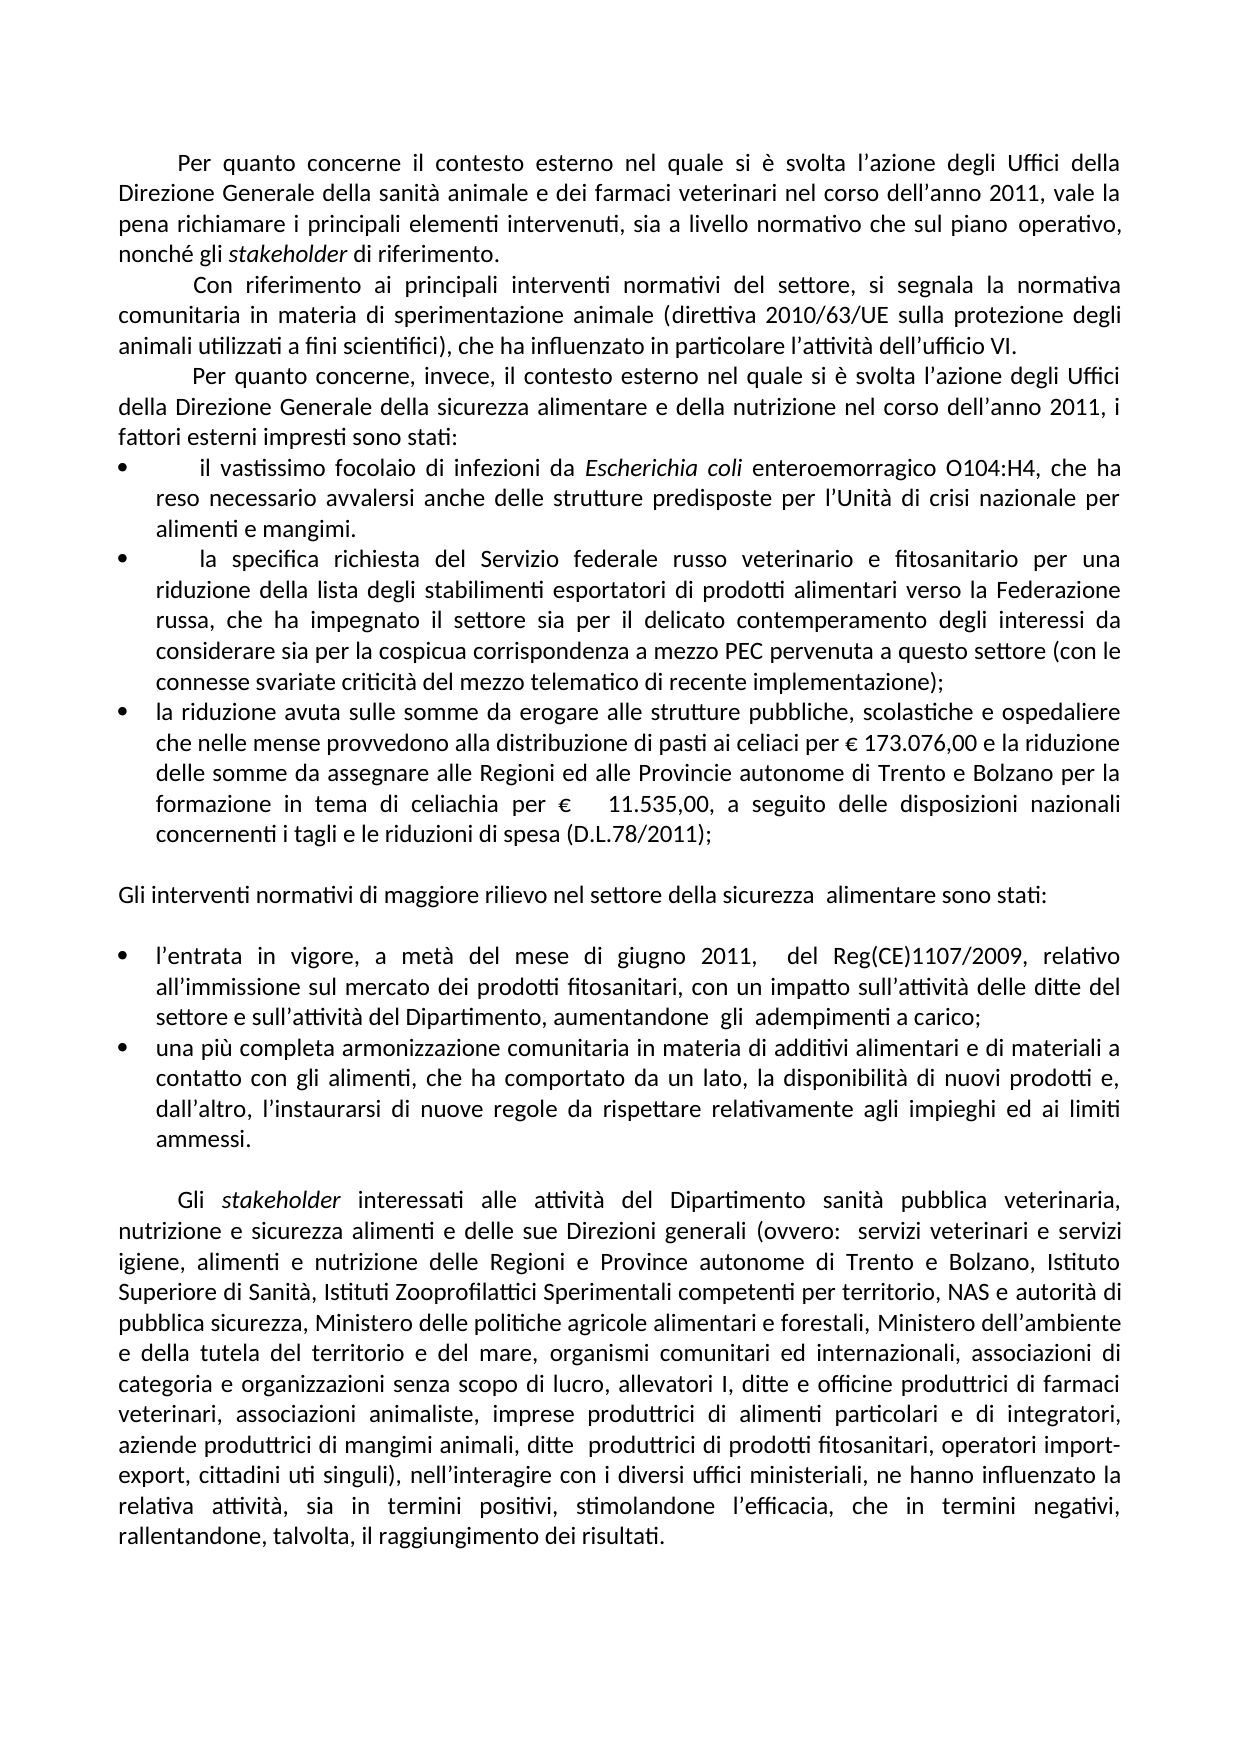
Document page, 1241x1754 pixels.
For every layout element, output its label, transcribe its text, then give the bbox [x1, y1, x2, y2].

list una più completa armonizzazione comunitaria in materia di additivi alimentari e di materiali a contatto con gli alimenti, che ha comportato da un lato, la disponibilità di nuovi prodotti e, dall’altro, l’instaurarsi di nuove regole da rispettare relativamente agli impieghi ed ai limiti ammessi. [118, 1032, 1122, 1154]
text Con riferimento ai principali interventi normativi del settore, si segnala la normativa comunitaria in materia di sperimentazione animale (direttiva 2010/63/UE sulla protezione degli animali utilizzati a fini scientifici), che ha influenzato in particolare l’attività dell’ufficio VI. [118, 269, 1122, 361]
text Gli stakeholder interessati alle attività del Dipartimento sanità pubblica veterinaria, nutrizione e sicurezza alimenti e delle sue Direzioni generali (ovvero: servizi veterinari e servizi igiene, alimenti e nutrizione delle Regioni e Province autonome di Trento e Bolzano, Istituto Superiore di Sanità, Istituti Zooprofilattici Sperimentali competenti per territorio, NAS e autorità di pubblica sicurezza, Ministero delle politiche agricole alimentari e forestali, Ministero dell’ambiente e della tutela del territorio e del mare, organismi comunitari ed internazionali, associazioni di categoria e organizzazioni senza scopo di lucro, allevatori I, ditte e officine produttrici di farmaci veterinari, associazioni animaliste, imprese produttrici di alimenti particolari e di integratori, aziende produttrici di mangimi animali, ditte produttrici di prodotti fitosanitari, operatori import-export, cittadini uti singuli), nell’interagire con i diversi uffici ministeriali, ne hanno influenzato la relativa attività, sia in termini positivi, stimolandone l’efficacia, che in termini negativi, rallentandone, talvolta, il raggiungimento dei risultati. [118, 1184, 1122, 1551]
list la riduzione avuta sulle somme da erogare alle strutture pubbliche, scolastiche e ospedaliere che nelle mense provvedono alla distribuzione di pasti ai celiaci per € 173.076,00 e la riduzione delle somme da assegnare alle Regioni ed alle Provincie autonome di Trento e Bolzano per la formazione in tema di celiachia per € 11.535,00, a seguito delle disposizioni nazionali concernenti i tagli e le riduzioni di spesa (D.L.78/2011); [118, 696, 1122, 849]
text Per quanto concerne il contesto esterno nel quale si è svolta l’azione degli Uffici della Direzione Generale della sanità animale e dei farmaci veterinari nel corso dell’anno 2011, vale la pena richiamare i principali elementi intervenuti, sia a livello normativo che sul piano operativo, nonché gli stakeholder di riferimento. [118, 147, 1122, 269]
list il vastissimo focolaio di infezioni da Escherichia coli enteroemorragico O104:H4, che ha reso necessario avvalersi anche delle strutture predisposte per l’Unità di crisi nazionale per alimenti e mangimi. [118, 452, 1122, 544]
text Gli interventi normativi di maggiore rilievo nel settore della sicurezza alimentare sono stati: [118, 879, 1122, 910]
list l’entrata in vigore, a metà del mese di giugno 2011, del Reg(CE)1107/2009, relativo all’immissione sul mercato dei prodotti fitosanitari, con un impatto sull’attività delle ditte del settore e sull’attività del Dipartimento, aumentandone gli adempimenti a carico; [118, 940, 1122, 1032]
list la specifica richiesta del Servizio federale russo veterinario e fitosanitario per una riduzione della lista degli stabilimenti esportatori di prodotti alimentari verso la Federazione russa, che ha impegnato il settore sia per il delicato contemperamento degli interessi da considerare sia per la cospicua corrispondenza a mezzo PEC pervenuta a questo settore (con le connesse svariate criticità del mezzo telematico di recente implementazione); [118, 544, 1122, 696]
text Per quanto concerne, invece, il contesto esterno nel quale si è svolta l’azione degli Uffici della Direzione Generale della sicurezza alimentare e della nutrizione nel corso dell’anno 2011, i fattori esterni impresti sono stati: [118, 361, 1122, 452]
